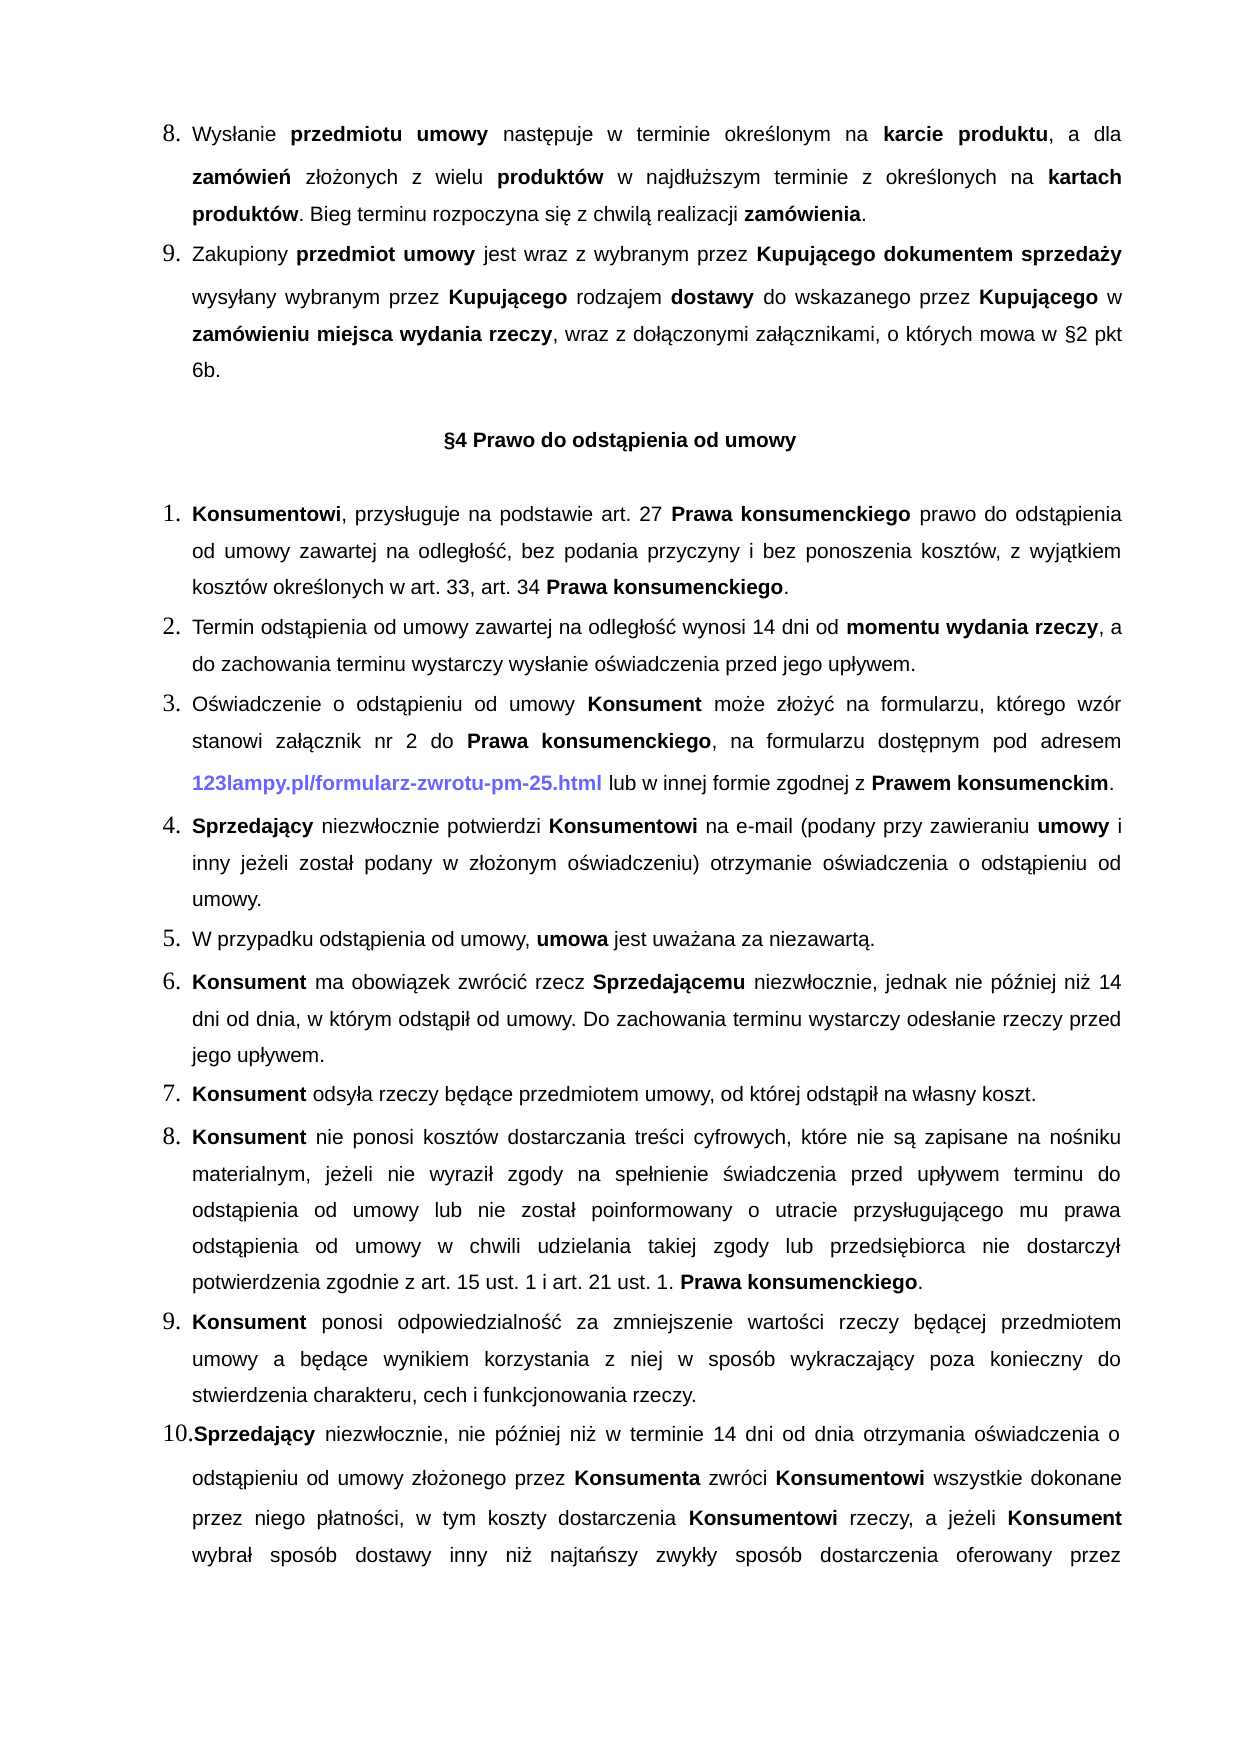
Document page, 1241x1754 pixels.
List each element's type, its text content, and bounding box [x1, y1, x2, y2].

list Sprzedający niezwłocznie, nie później niż w terminie 14 dni od dnia otrzymania oświadczenia o odstąpieniu od umowy złożonego przez Konsumenta zwróci Konsumentowi wszystkie dokonane przez niego płatności, w tym koszty dostarczenia Konsumentowi rzeczy, a jeżeli Konsument wybrał sposób dostawy inny niż najtańszy zwykły sposób dostarczenia oferowany przez [162, 1418, 1122, 1567]
list Konsument odsyła rzeczy będące przedmiotem umowy, od której odstąpił na własny koszt. [162, 1078, 1122, 1107]
list Oświadczenie o odstąpieniu od umowy Konsument może złożyć na formularzu, którego wzór stanowi załącznik nr 2 do Prawa konsumenckiego, na formularzu dostępnym pod adresem 123lampy.pl/formularz-zwrotu-pm-25.html lub w innej formie zgodnej z Prawem konsumenckim. [162, 688, 1122, 796]
list Konsument ponosi odpowiedzialność za zmniejszenie wartości rzeczy będącej przedmiotem umowy a będące wynikiem korzystania z niej w sposób wykraczający poza konieczny do stwierdzenia charakteru, cech i funkcjonowania rzeczy. [162, 1306, 1122, 1407]
list Sprzedający niezwłocznie potwierdzi Konsumentowi na e-mail (podany przy zawieraniu umowy i inny jeżeli został podany w złożonym oświadczeniu) otrzymanie oświadczenia o odstąpieniu od umowy. [162, 810, 1122, 911]
list Konsument nie ponosi kosztów dostarczania treści cyfrowych, które nie są zapisane na nośniku materialnym, jeżeli nie wyraził zgody na spełnienie świadczenia przed upływem terminu do odstąpienia od umowy lub nie został poinformowany o utracie przysługującego mu prawa odstąpienia od umowy w chwili udzielania takiej zgody lub przedsiębiorca nie dostarczył potwierdzenia zgodnie z art. 15 ust. 1 i art. 21 ust. 1. Prawa konsumenckiego. [162, 1121, 1122, 1294]
text §4 Prawo do odstąpienia od umowy [118, 428, 1122, 452]
list Konsumentowi, przysługuje na podstawie art. 27 Prawa konsumenckiego prawo do odstąpienia od umowy zawartej na odległość, bez podania przyczyny i bez ponoszenia kosztów, z wyjątkiem kosztów określonych w art. 33, art. 34 Prawa konsumenckiego. [162, 498, 1122, 599]
list Wysłanie przedmiotu umowy następuje w terminie określonym na karcie produktu, a dla zamówień złożonych z wielu produktów w najdłuższym terminie z określonych na kartach produktów. Bieg terminu rozpoczyna się z chwilą realizacji zamówienia. [162, 118, 1122, 226]
list W przypadku odstąpienia od umowy, umowa jest uważana za niezawartą. [162, 923, 1122, 951]
list Termin odstąpienia od umowy zawartej na odległość wynosi 14 dni od momentu wydania rzeczy, a do zachowania terminu wystarczy wysłanie oświadczenia przed jego upływem. [162, 611, 1122, 676]
list Zakupiony przedmiot umowy jest wraz z wybranym przez Kupującego dokumentem sprzedaży wysyłany wybranym przez Kupującego rodzajem dostawy do wskazanego przez Kupującego w zamówieniu miejsca wydania rzeczy, wraz z dołączonymi załącznikami, o których mowa w §2 pkt 6b. [162, 238, 1122, 382]
list Konsument ma obowiązek zwrócić rzecz Sprzedającemu niezwłocznie, jednak nie później niż 14 dni od dnia, w którym odstąpił od umowy. Do zachowania terminu wystarczy odesłanie rzeczy przed jego upływem. [162, 966, 1122, 1066]
